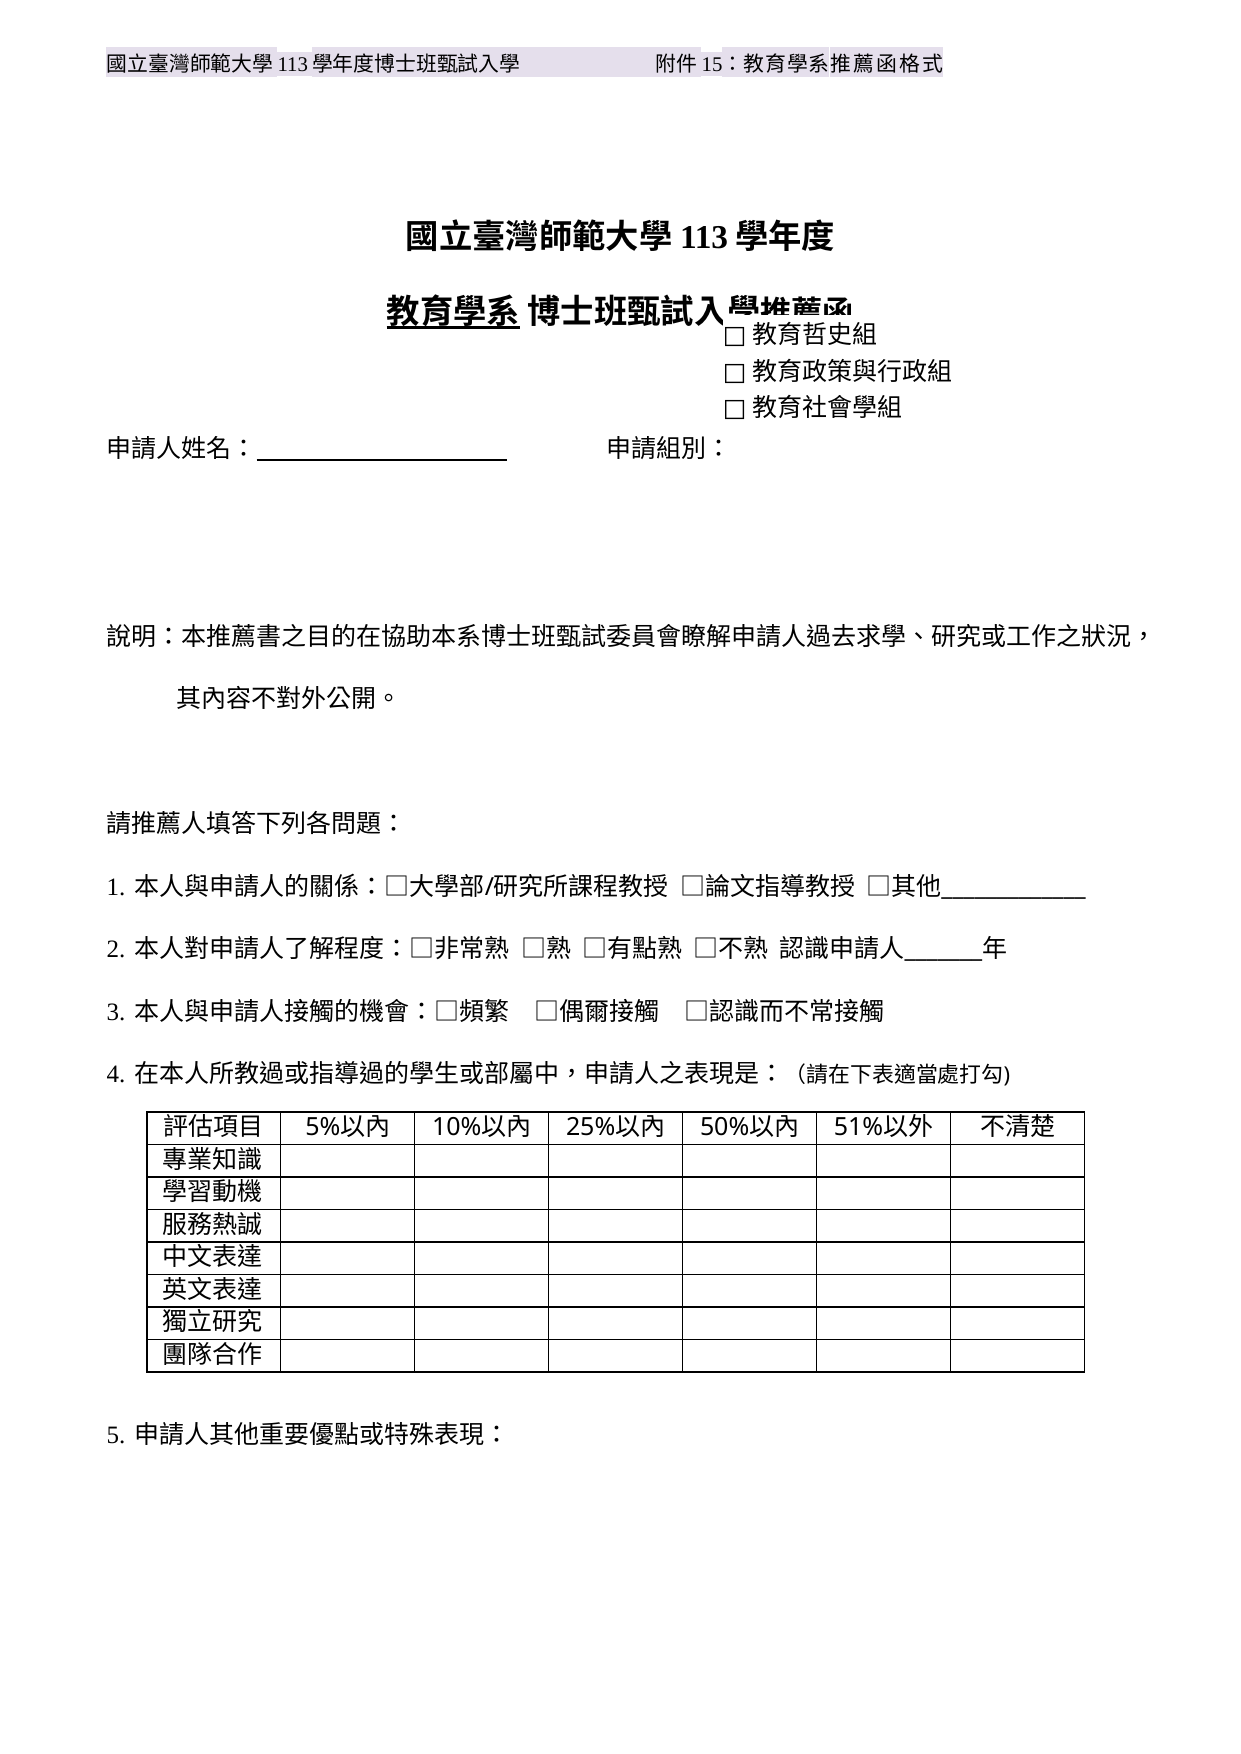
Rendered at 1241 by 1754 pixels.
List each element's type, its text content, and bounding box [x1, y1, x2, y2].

table_cell 英文表達 [148, 1275, 280, 1306]
table_cell [415, 1340, 548, 1371]
table_cell [817, 1275, 950, 1306]
text □ 教育政策與行政組 [723, 351, 969, 387]
table_cell [281, 1340, 414, 1371]
table_cell [549, 1275, 682, 1306]
table_cell [817, 1145, 950, 1176]
table_cell [415, 1308, 548, 1339]
table_cell [549, 1145, 682, 1176]
table_cell [281, 1210, 414, 1241]
text 說明：本推薦書之目的在協助本系博士班甄試委員會瞭解申請人過去求學、研究或工作之狀況，其內容不對外公開。 [106, 592, 1134, 717]
table_cell [415, 1145, 548, 1176]
table_cell [951, 1145, 1084, 1176]
table_cell 中文表達 [148, 1243, 280, 1274]
table_cell [415, 1210, 548, 1241]
table_header 10%以內 [415, 1113, 548, 1144]
list 本人與申請人接觸的機會：□頻繁 □偶爾接觸 □認識而不常接觸 [106, 967, 1134, 1030]
table_cell [281, 1145, 414, 1176]
table_cell [683, 1275, 816, 1306]
table_cell 學習動機 [148, 1178, 280, 1209]
table_cell [951, 1340, 1084, 1371]
list 本人與申請人的關係：□大學部/研究所課程教授 □論文指導教授 □其他_____________ [106, 842, 1134, 905]
table_cell 獨立研究 [148, 1308, 280, 1339]
table_header 評估項目 [148, 1113, 280, 1144]
list 本人對申請人了解程度：□非常熟 □熟 □有點熟 □不熟 認識申請人_______年 [106, 905, 1134, 967]
text □ 教育社會學組 [723, 387, 969, 424]
table_cell [683, 1340, 816, 1371]
text □ 教育哲史組 [723, 315, 969, 351]
table_cell [683, 1243, 816, 1274]
table_cell [415, 1243, 548, 1274]
list 申請人其他重要優點或特殊表現： [106, 1391, 1134, 1454]
table_cell [951, 1178, 1084, 1209]
table_cell [415, 1275, 548, 1306]
table_cell [549, 1243, 682, 1274]
table_cell 專業知識 [148, 1145, 280, 1176]
table_cell [549, 1340, 682, 1371]
text 國立臺灣師範大學 113學年度 [106, 192, 1134, 255]
text 請推薦人填答下列各問題： [106, 780, 1134, 842]
table_cell [951, 1210, 1084, 1241]
text 教育學系 博士班甄試入學推薦函 [106, 267, 1134, 330]
table_cell [683, 1145, 816, 1176]
table_cell [817, 1340, 950, 1371]
table_cell [549, 1210, 682, 1241]
table_cell [683, 1210, 816, 1241]
table_cell 團隊合作 [148, 1340, 280, 1371]
table_cell [281, 1308, 414, 1339]
table_cell [549, 1308, 682, 1339]
list 在本人所教過或指導過的學生或部屬中，申請人之表現是：（請在下表適當處打勾) [106, 1030, 1134, 1092]
table_cell 服務熱誠 [148, 1210, 280, 1241]
table_cell [281, 1275, 414, 1306]
table_cell [281, 1243, 414, 1274]
table_header 5%以內 [281, 1113, 414, 1144]
table_cell [951, 1308, 1084, 1339]
text 申請人姓名： 申請組別： [106, 405, 1216, 467]
table_cell [415, 1178, 548, 1209]
table_cell [683, 1178, 816, 1209]
table_cell [951, 1243, 1084, 1274]
table_header 50%以內 [683, 1113, 816, 1144]
table_header 51%以外 [817, 1113, 950, 1144]
table_cell [281, 1178, 414, 1209]
table_cell [817, 1210, 950, 1241]
table_cell [817, 1308, 950, 1339]
table_cell [549, 1178, 682, 1209]
table_cell [951, 1275, 1084, 1306]
text [723, 424, 969, 438]
table_cell [817, 1243, 950, 1274]
table_cell [817, 1178, 950, 1209]
table_header 不清楚 [951, 1113, 1084, 1144]
table_cell [683, 1308, 816, 1339]
table_header 25%以內 [549, 1113, 682, 1144]
